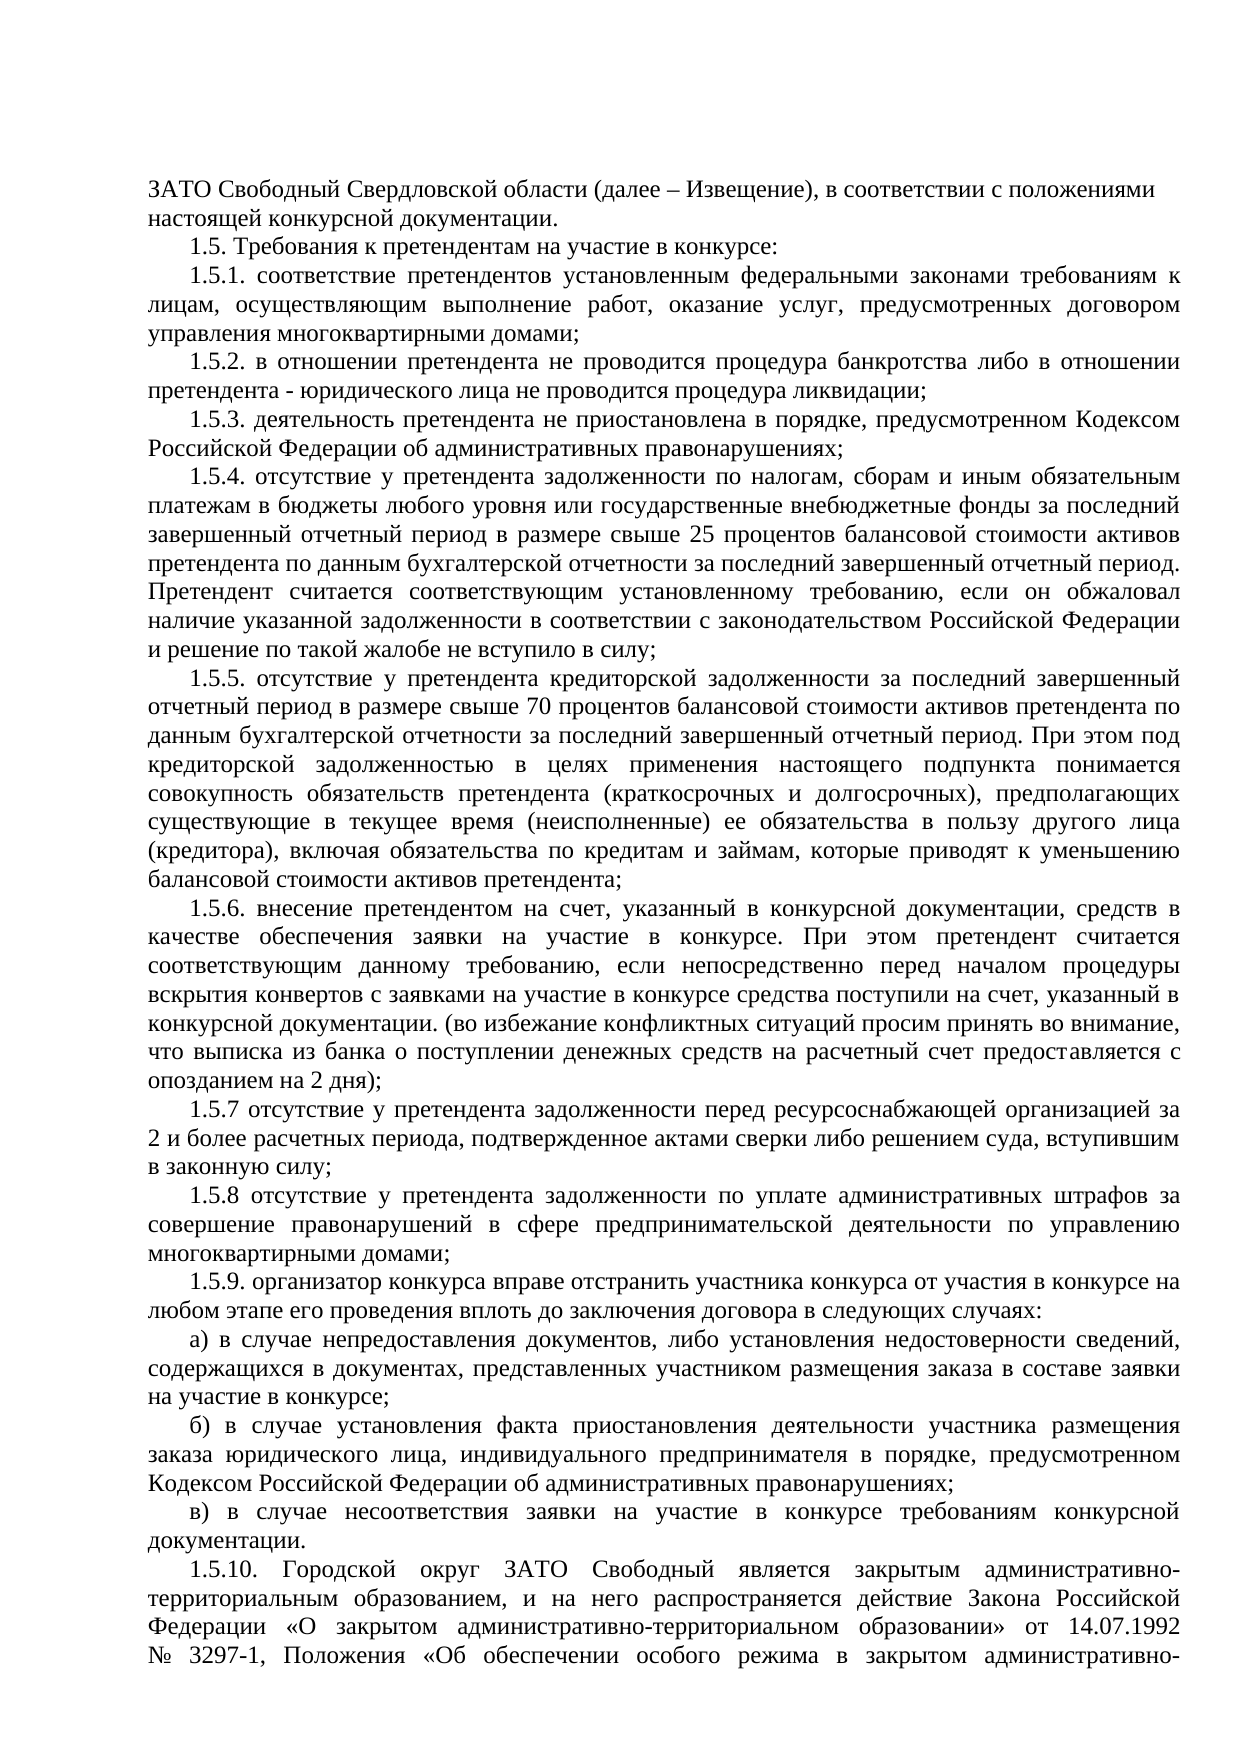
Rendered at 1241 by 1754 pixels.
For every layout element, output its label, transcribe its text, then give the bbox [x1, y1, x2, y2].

text 1.5.8 отсутствие у претендента задолженности по уплате административных штрафов за совершение правонарушений в сфере предпринимательской деятельности по управлению многоквартирными домами; [148, 1180, 1181, 1266]
text настоящей конкурсной документации. [148, 203, 1181, 231]
text 1.5. Требования к претендентам на участие в конкурсе: [148, 231, 1181, 260]
text 1.5.6. внесение претендентом на счет, указанный в конкурсной документации, средств в качестве обеспечения заявки на участие в конкурсе. При этом претендент считается соответствующим данному требованию, если непосредственно перед началом процедуры вскрытия конвертов с заявками на участие в конкурсе средства поступили на счет, указанный в конкурсной документации. (во избежание конфликтных ситуаций просим принять во внимание, что выписка из банка о поступлении денежных средств на расчетный счет предоставляется с опозданием на 2 дня); [148, 893, 1181, 1094]
text 1.5.4. отсутствие у претендента задолженности по налогам, сборам и иным обязательным платежам в бюджеты любого уровня или государственные внебюджетные фонды за последний завершенный отчетный период в размере свыше 25 процентов балансовой стоимости активов претендента по данным бухгалтерской отчетности за последний завершенный отчетный период. Претендент считается соответствующим установленному требованию, если он обжаловал наличие указанной задолженности в соответствии с законодательством Российской Федерации и решение по такой жалобе не вступило в силу; [148, 461, 1181, 663]
text 1.5.5. отсутствие у претендента кредиторской задолженности за последний завершенный отчетный период в размере свыше 70 процентов балансовой стоимости активов претендента по данным бухгалтерской отчетности за последний завершенный отчетный период. При этом под кредиторской задолженностью в целях применения настоящего подпункта понимается совокупность обязательств претендента (краткосрочных и долгосрочных), предполагающих существующие в текущее время (неисполненные) ее обязательства в пользу другого лица (кредитора), включая обязательства по кредитам и займам, которые приводят к уменьшению балансовой стоимости активов претендента; [148, 663, 1181, 893]
text 1.5.2. в отношении претендента не проводится процедура банкротства либо в отношении претендента - юридического лица не проводится процедура ликвидации; [148, 346, 1181, 404]
text в) в случае несоответствия заявки на участие в конкурсе требованиям конкурсной документации. [148, 1496, 1181, 1554]
text 1.5.1. соответствие претендентов установленным федеральными законами требованиям к лицам, осуществляющим выполнение работ, оказание услуг, предусмотренных договором управления многоквартирными домами; [148, 260, 1181, 346]
text 1.5.10. Городской округ ЗАТО Свободный является закрытым административно-территориальным образованием, и на него распространяется действие Закона Российской Федерации «О закрытом административно-территориальном образовании» от 14.07.1992 № 3297-1, Положения «Об обеспечении особого режима в закрытом административно- [148, 1554, 1181, 1669]
text 1.5.9. организатор конкурса вправе отстранить участника конкурса от участия в конкурсе на любом этапе его проведения вплоть до заключения договора в следующих случаях: [148, 1266, 1181, 1324]
text ЗАТО Свободный Свердловской области (далее – Извещение), в соответствии с положениями [148, 174, 1181, 203]
text 1.5.7 отсутствие у претендента задолженности перед ресурсоснабжающей организацией за 2 и более расчетных периода, подтвержденное актами сверки либо решением суда, вступившим в законную силу; [148, 1094, 1181, 1180]
text а) в случае непредоставления документов, либо установления недостоверности сведений, содержащихся в документах, представленных участником размещения заказа в составе заявки на участие в конкурсе; [148, 1324, 1181, 1410]
text б) в случае установления факта приостановления деятельности участника размещения заказа юридического лица, индивидуального предпринимателя в порядке, предусмотренном Кодексом Российской Федерации об административных правонарушениях; [148, 1410, 1181, 1496]
text 1.5.3. деятельность претендента не приостановлена в порядке, предусмотренном Кодексом Российской Федерации об административных правонарушениях; [148, 404, 1181, 461]
